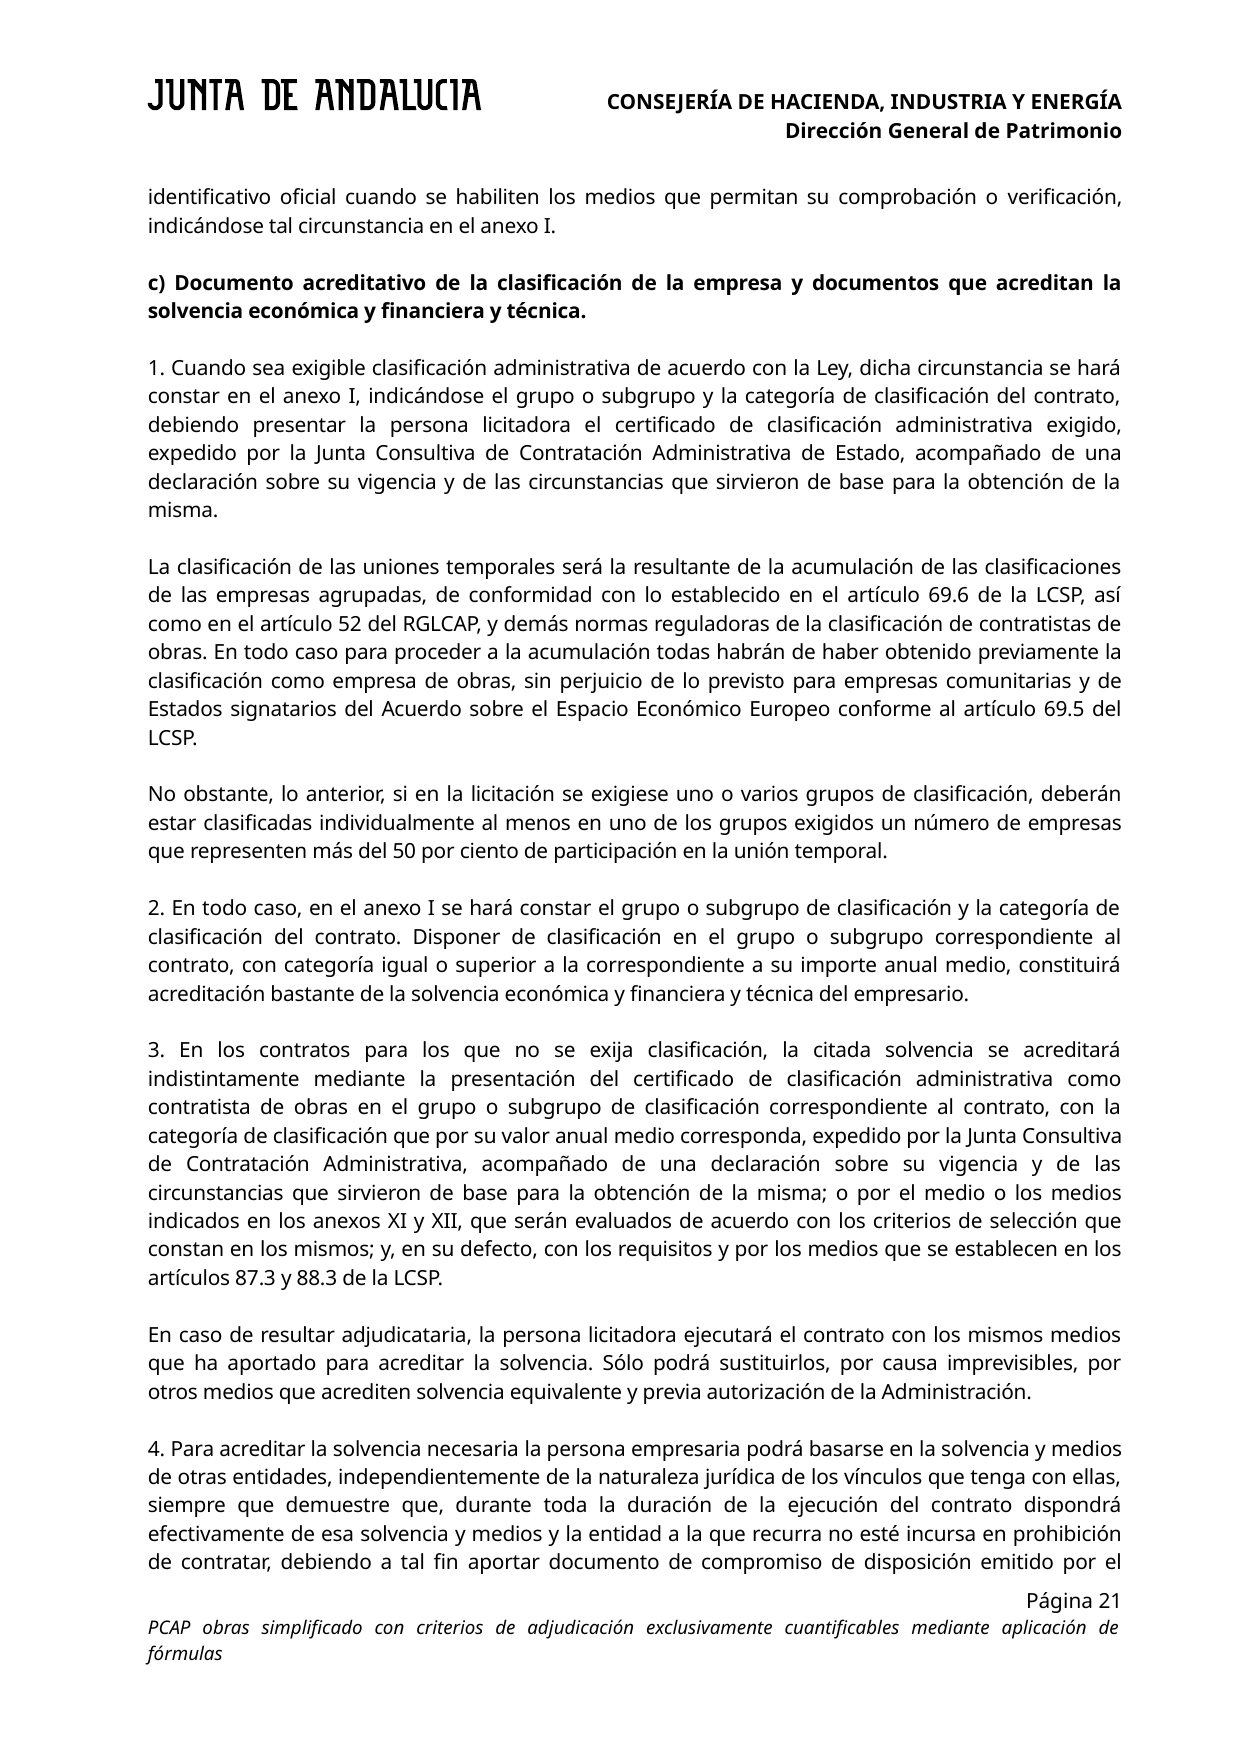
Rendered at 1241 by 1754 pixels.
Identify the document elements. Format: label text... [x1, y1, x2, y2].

text No obstante, lo anterior, si en la licitación se exigiese uno o varios grupos de clasificación, deberán estar clasificadas individualmente al menos en uno de los grupos exigidos un número de empresas que representen más del 50 por ciento de participación en la unión temporal. [148, 779, 1122, 865]
text 2. En todo caso, en el anexo I se hará constar el grupo o subgrupo de clasificación y la categoría de clasificación del contrato. Disponer de clasificación en el grupo o subgrupo correspondiente al contrato, con categoría igual o superior a la correspondiente a su importe anual medio, constituirá acreditación bastante de la solvencia económica y financiera y técnica del empresario. [148, 893, 1122, 1007]
text 1. Cuando sea exigible clasificación administrativa de acuerdo con la Ley, dicha circunstancia se hará constar en el anexo I, indicándose el grupo o subgrupo y la categoría de clasificación del contrato, debiendo presentar la persona licitadora el certificado de clasificación administrativa exigido, expedido por la Junta Consultiva de Contratación Administrativa de Estado, acompañado de una declaración sobre su vigencia y de las circunstancias que sirvieron de base para la obtención de la misma. [148, 353, 1122, 524]
text En caso de resultar adjudicataria, la persona licitadora ejecutará el contrato con los mismos medios que ha aportado para acreditar la solvencia. Sólo podrá sustituirlos, por causa imprevisibles, por otros medios que acrediten solvencia equivalente y previa autorización de la Administración. [148, 1320, 1122, 1405]
text identificativo oficial cuando se habiliten los medios que permitan su comprobación o verificación, indicándose tal circunstancia en el anexo I. [148, 182, 1122, 239]
text 3. En los contratos para los que no se exija clasificación, la citada solvencia se acreditará indistintamente mediante la presentación del certificado de clasificación administrativa como contratista de obras en el grupo o subgrupo de clasificación correspondiente al contrato, con la categoría de clasificación que por su valor anual medio corresponda, expedido por la Junta Consultiva de Contratación Administrativa, acompañado de una declaración sobre su vigencia y de las circunstancias que sirvieron de base para la obtención de la misma; o por el medio o los medios indicados en los anexos XI y XII, que serán evaluados de acuerdo con los criterios de selección que constan en los mismos; y, en su defecto, con los requisitos y por los medios que se establecen en los artículos 87.3 y 88.3 de la LCSP. [148, 1036, 1122, 1291]
text La clasificación de las uniones temporales será la resultante de la acumulación de las clasificaciones de las empresas agrupadas, de conformidad con lo establecido en el artículo 69.6 de la LCSP, así como en el artículo 52 del RGLCAP, y demás normas reguladoras de la clasificación de contratistas de obras. En todo caso para proceder a la acumulación todas habrán de haber obtenido previamente la clasificación como empresa de obras, sin perjuicio de lo previsto para empresas comunitarias y de Estados signatarios del Acuerdo sobre el Espacio Económico Europeo conforme al artículo 69.5 del LCSP. [148, 552, 1122, 751]
text 4. Para acreditar la solvencia necesaria la persona empresaria podrá basarse en la solvencia y medios de otras entidades, independientemente de la naturaleza jurídica de los vínculos que tenga con ellas, siempre que demuestre que, durante toda la duración de la ejecución del contrato dispondrá efectivamente de esa solvencia y medios y la entidad a la que recurra no esté incursa en prohibición de contratar, debiendo a tal fin aportar documento de compromiso de disposición emitido por el [148, 1434, 1122, 1576]
list c) Documento acreditativo de la clasificación de la empresa y documentos que acreditan la solvencia económica y financiera y técnica. [148, 268, 1122, 324]
